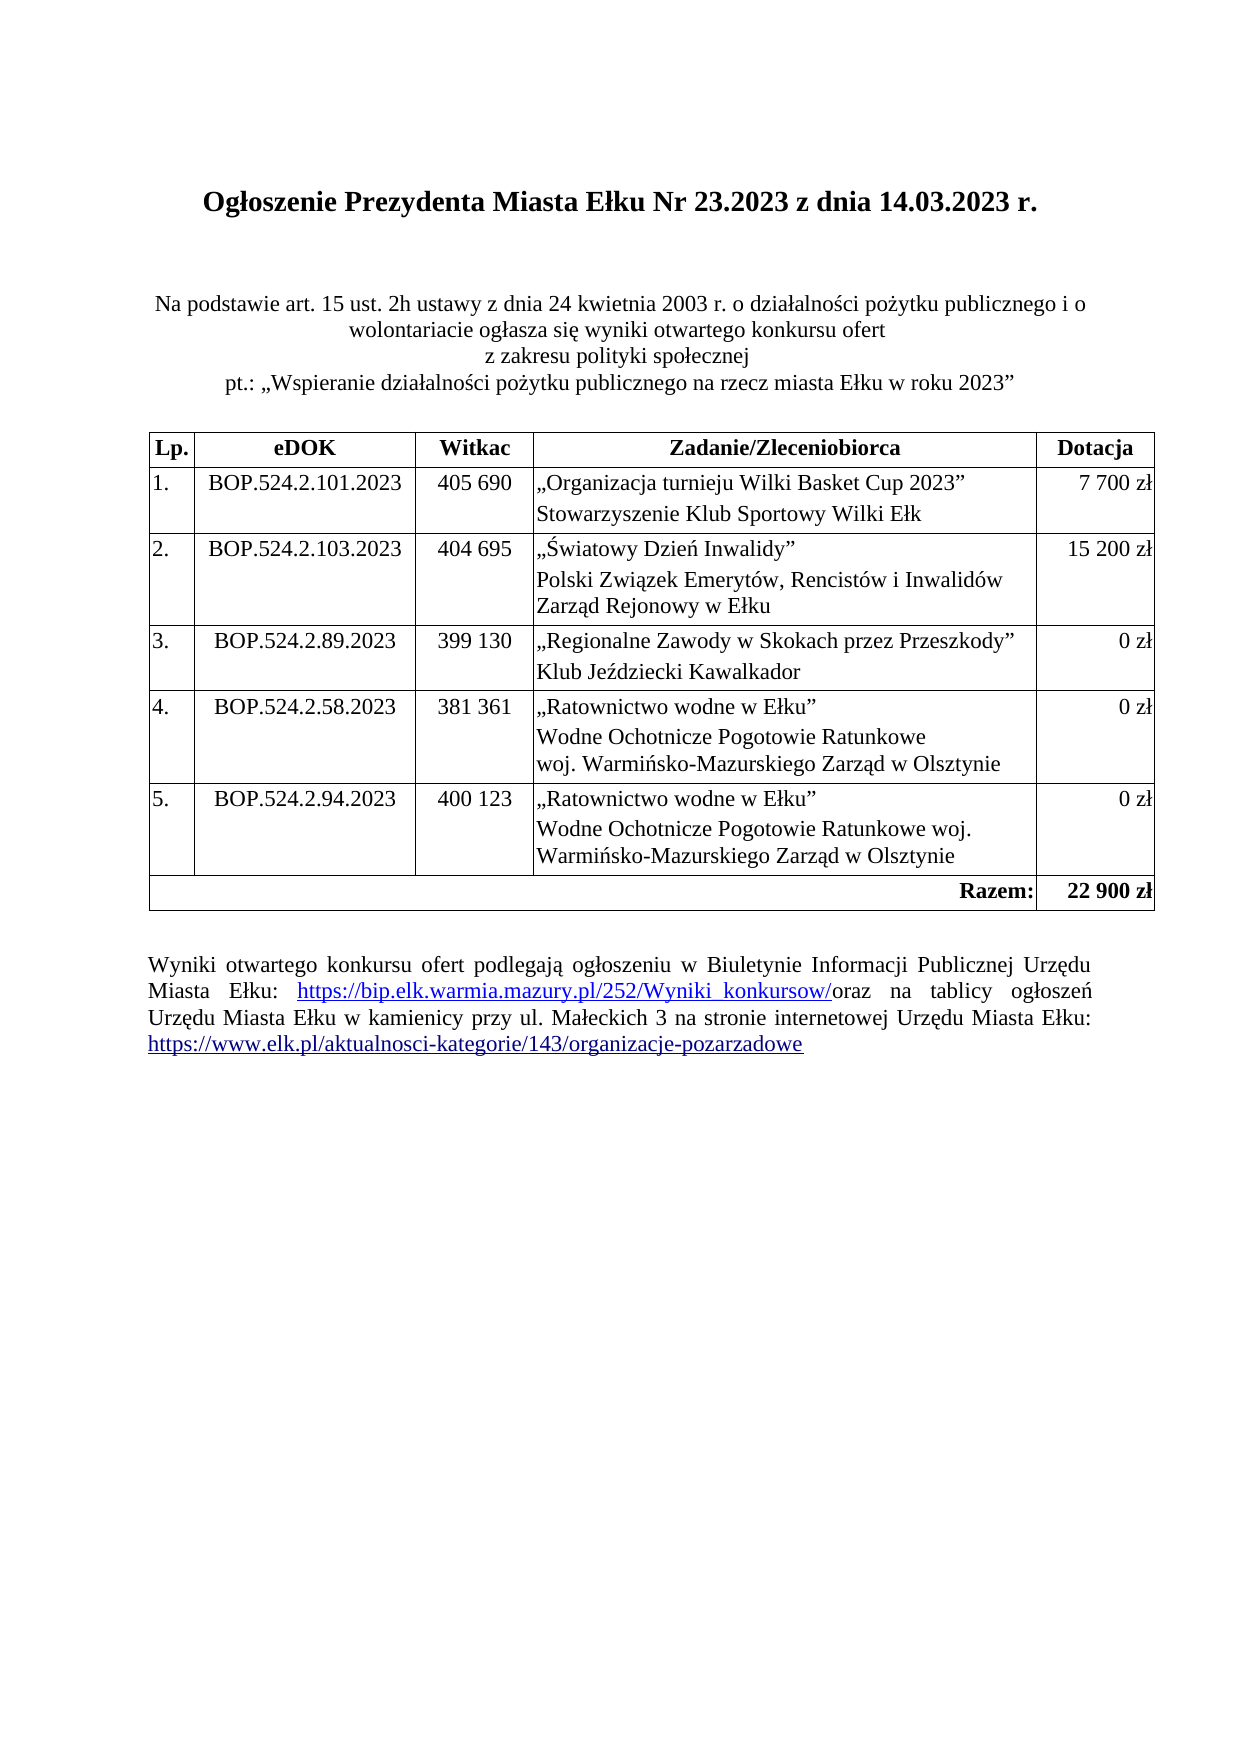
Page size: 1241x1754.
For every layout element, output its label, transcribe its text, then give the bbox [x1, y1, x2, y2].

table_cell 0 zł [1037, 626, 1154, 690]
table_cell 0 zł [1037, 784, 1154, 874]
table_header eDOK [195, 433, 415, 467]
table_cell 1. [150, 468, 194, 532]
subtitle Na podstawie art. 15 ust. 2h ustawy z dnia 24 kwietnia 2003 r. o działalności pożytku publicznego i o wolontariacie ogłasza się wyniki otwartego konkursu ofert z zakresu polityki społecznej pt.: „Wspieranie działalności pożytku publicznego na rzecz miasta Ełku w roku 2023” [148, 290, 1093, 395]
subtitle Ogłoszenie Prezydenta Miasta Ełku Nr 23.2023 z dnia 14.03.2023 r. [148, 184, 1093, 217]
table_cell 4. [150, 691, 194, 782]
table_cell 2. [150, 534, 194, 624]
table_cell „Ratownictwo wodne w Ełku” Wodne Ochotnicze Pogotowie Ratunkowe woj. Warmińsko-Mazurskiego Zarząd w Olsztynie [534, 784, 1036, 874]
table_cell „Regionalne Zawody w Skokach przez Przeszkody” Klub Jeździecki Kawalkador [534, 626, 1036, 690]
table_cell „Światowy Dzień Inwalidy” Polski Związek Emerytów, Rencistów i Inwalidów Zarząd Rejonowy w Ełku [534, 534, 1036, 624]
table_header Zadanie/Zleceniobiorca [534, 433, 1036, 467]
table_header Dotacja [1037, 433, 1154, 467]
table_cell BOP.524.2.101.2023 [195, 468, 415, 532]
table_cell BOP.524.2.89.2023 [195, 626, 415, 690]
table_cell 7 700 zł [1037, 468, 1154, 532]
table_cell 400 123 [416, 784, 533, 874]
table_cell BOP.524.2.94.2023 [195, 784, 415, 874]
table_cell BOP.524.2.58.2023 [195, 691, 415, 782]
table_cell 404 695 [416, 534, 533, 624]
table_cell „Ratownictwo wodne w Ełku” Wodne Ochotnicze Pogotowie Ratunkowe woj. Warmińsko-Mazurskiego Zarząd w Olsztynie [534, 691, 1036, 782]
table_cell 3. [150, 626, 194, 690]
table_cell 399 130 [416, 626, 533, 690]
table_cell 405 690 [416, 468, 533, 532]
table_cell 381 361 [416, 691, 533, 782]
table_cell 5. [150, 784, 194, 874]
table_header Witkac [416, 433, 533, 467]
table_cell 22 900 zł [1037, 876, 1154, 910]
table_cell BOP.524.2.103.2023 [195, 534, 415, 624]
table_cell 0 zł [1037, 691, 1154, 782]
table_cell Razem: [150, 876, 1036, 910]
table_header Lp. [150, 433, 194, 467]
table_cell 15 200 zł [1037, 534, 1154, 624]
text Wyniki otwartego konkursu ofert podlegają ogłoszeniu w Biuletynie Informacji Publicznej Urzędu Miasta Ełku: https://bip.elk.warmia.mazury.pl/252/Wyniki_konkursow/oraz na tablicy ogłoszeń Urzędu Miasta Ełku w kamienicy przy ul. Małeckich 3 na stronie internetowej Urzędu Miasta Ełku: https://www.elk.pl/aktualnosci-kategorie/143/organizacje-pozarzadowe [148, 951, 1093, 1056]
table_cell „Organizacja turnieju Wilki Basket Cup 2023” Stowarzyszenie Klub Sportowy Wilki Ełk [534, 468, 1036, 532]
